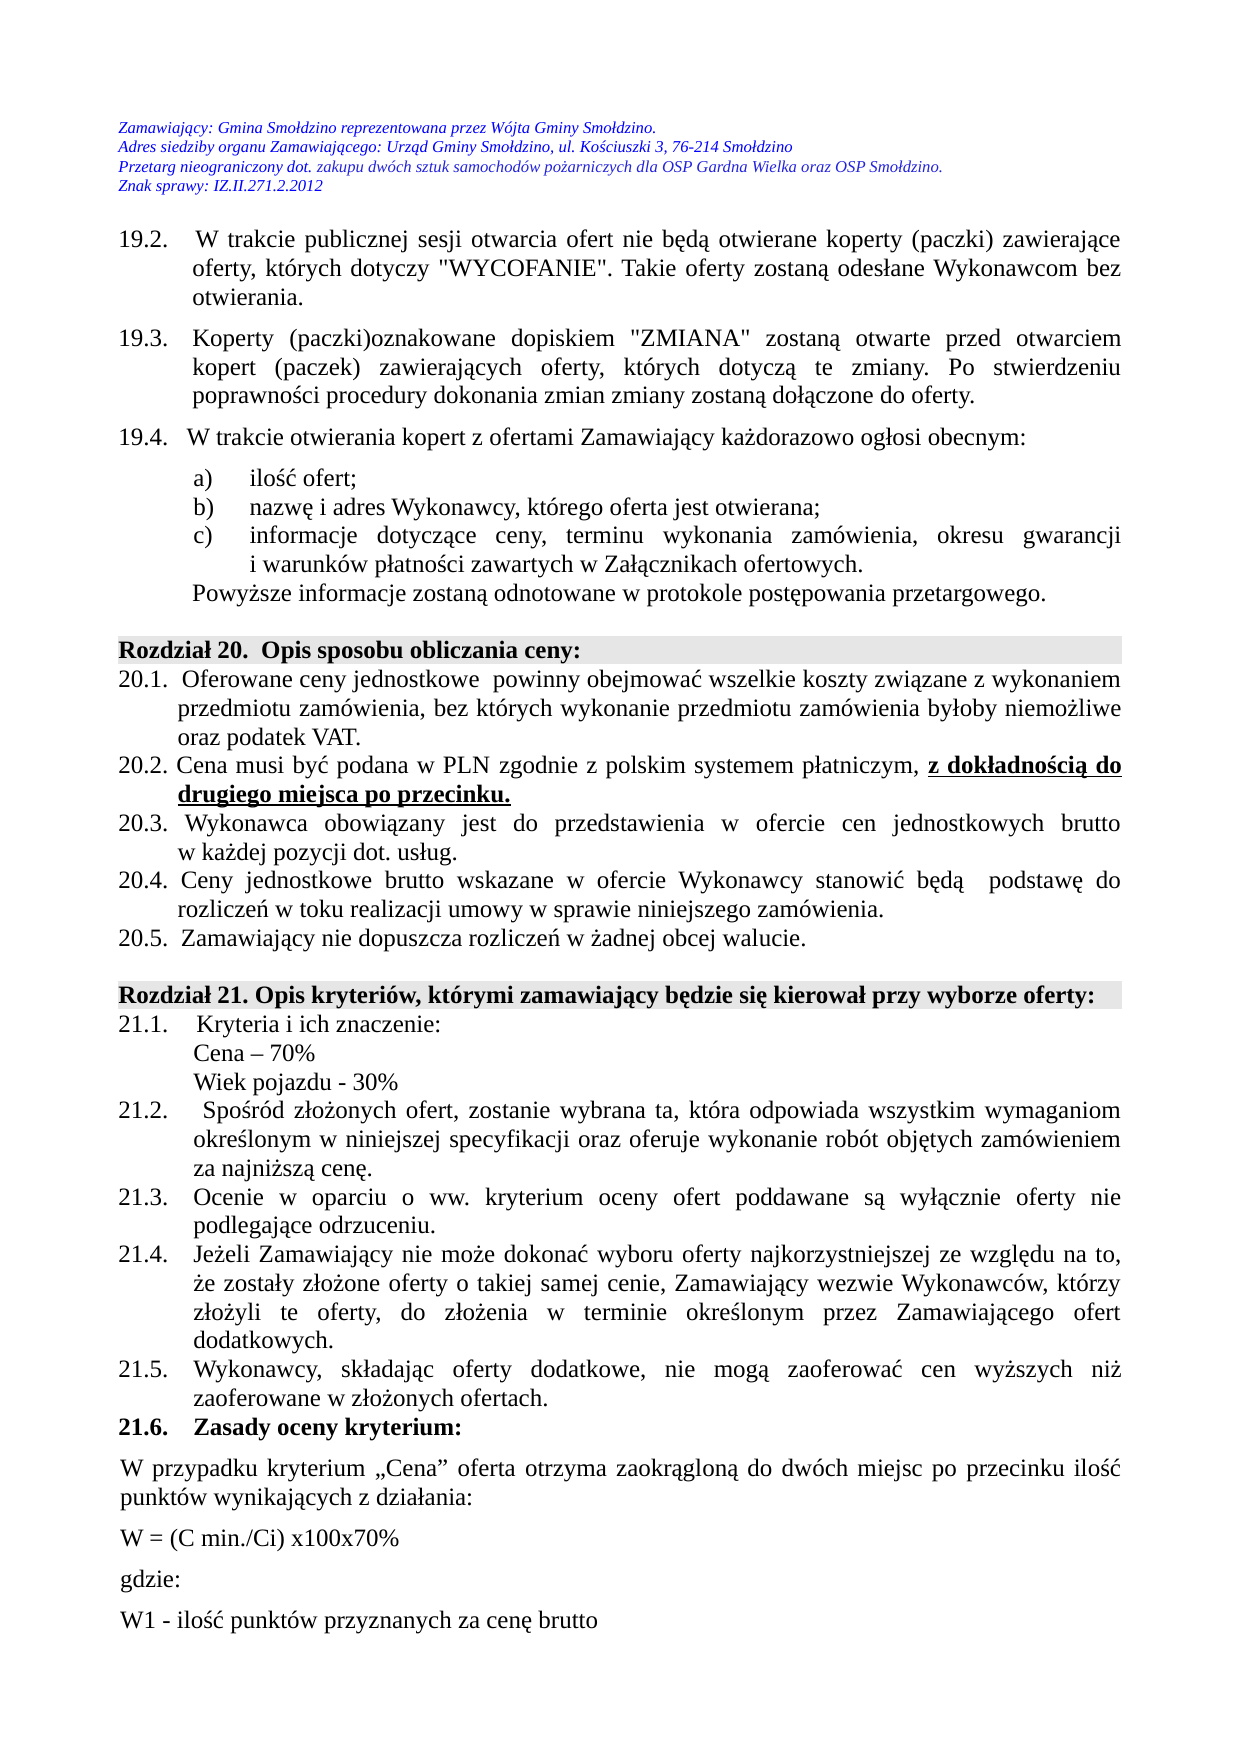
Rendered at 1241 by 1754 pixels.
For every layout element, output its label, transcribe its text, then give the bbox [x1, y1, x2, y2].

list Spośród złożonych ofert, zostanie wybrana ta, która odpowiada wszystkim wymaganiom określonym w niniejszej specyfikacji oraz oferuje wykonanie robót objętych zamówieniem za najniższą cenę. [118, 1096, 1122, 1182]
text 19.4. W trakcie otwierania kopert z ofertami Zamawiający każdorazowo ogłosi obecnym: [118, 422, 1122, 451]
text W przypadku kryterium „Cena” oferta otrzyma zaokrągloną do dwóch miejsc po przecinku ilość punktów wynikających z działania: [120, 1453, 1122, 1511]
subtitle Rozdział 21. Opis kryteriów, którymi zamawiający będzie się kierował przy wyborze oferty: [118, 981, 1122, 1009]
text 20.3. Wykonawca obowiązany jest do przedstawienia w ofercie cen jednostkowych brutto w każdej pozycji dot. usług. [118, 808, 1122, 866]
text 20.2. Cena musi być podana w PLN zgodnie z polskim systemem płatniczym, z dokładnością do drugiego miejsca po przecinku. [118, 751, 1122, 808]
list 20.5. Zamawiający nie dopuszcza rozliczeń w żadnej obcej walucie. [118, 923, 1122, 952]
text 19.2. W trakcie publicznej sesji otwarcia ofert nie będą otwierane koperty (paczki) zawierające oferty, których dotyczy "WYCOFANIE". Takie oferty zostaną odesłane Wykonawcom bez otwierania. [118, 224, 1122, 311]
text Wiek pojazdu - 30% [193, 1067, 1122, 1096]
text 20.1. Oferowane ceny jednostkowe powinny obejmować wszelkie koszty związane z wykonaniem przedmiotu zamówienia, bez których wykonanie przedmiotu zamówienia byłoby niemożliwe oraz podatek VAT. [118, 664, 1122, 751]
text 19.3. Koperty (paczki)oznakowane dopiskiem "ZMIANA" zostaną otwarte przed otwarciem kopert (paczek) zawierających oferty, których dotyczą te zmiany. Po stwierdzeniu poprawności procedury dokonania zmian zmiany zostaną dołączone do oferty. [118, 323, 1122, 409]
text W = (C min./Ci) x100x70% [120, 1523, 1122, 1552]
list Jeżeli Zamawiający nie może dokonać wyboru oferty najkorzystniejszej ze względu na to, że zostały złożone oferty o takiej samej cenie, Zamawiający wezwie Wykonawców, którzy złożyli te oferty, do złożenia w terminie określonym przez Zamawiającego ofert dodatkowych. [118, 1239, 1122, 1354]
list informacje dotyczące ceny, terminu wykonania zamówienia, okresu gwarancji i warunków płatności zawartych w Załącznikach ofertowych. [193, 521, 1122, 578]
list ilość ofert; [193, 463, 1122, 492]
list Ocenie w oparciu o ww. kryterium oceny ofert poddawane są wyłącznie oferty nie podlegające odrzuceniu. [118, 1182, 1122, 1239]
list nazwę i adres Wykonawcy, którego oferta jest otwierana; [193, 492, 1122, 521]
list Wykonawcy, składając oferty dodatkowe, nie mogą zaoferować cen wyższych niż zaoferowane w złożonych ofertach. [118, 1354, 1122, 1412]
text W1 - ilość punktów przyznanych za cenę brutto [120, 1606, 1122, 1634]
list Kryteria i ich znaczenie: [118, 1009, 1122, 1038]
text gdzie: [120, 1564, 1122, 1593]
text Cena – 70% [193, 1038, 1122, 1067]
list Zasady oceny kryterium: [118, 1412, 1122, 1441]
text Powyższe informacje zostaną odnotowane w protokole postępowania przetargowego. [192, 578, 1122, 607]
subtitle Rozdział 20. Opis sposobu obliczania ceny: [118, 636, 1122, 664]
text 20.4. Ceny jednostkowe brutto wskazane w ofercie Wykonawcy stanowić będą podstawę do rozliczeń w toku realizacji umowy w sprawie niniejszego zamówienia. [118, 866, 1122, 923]
